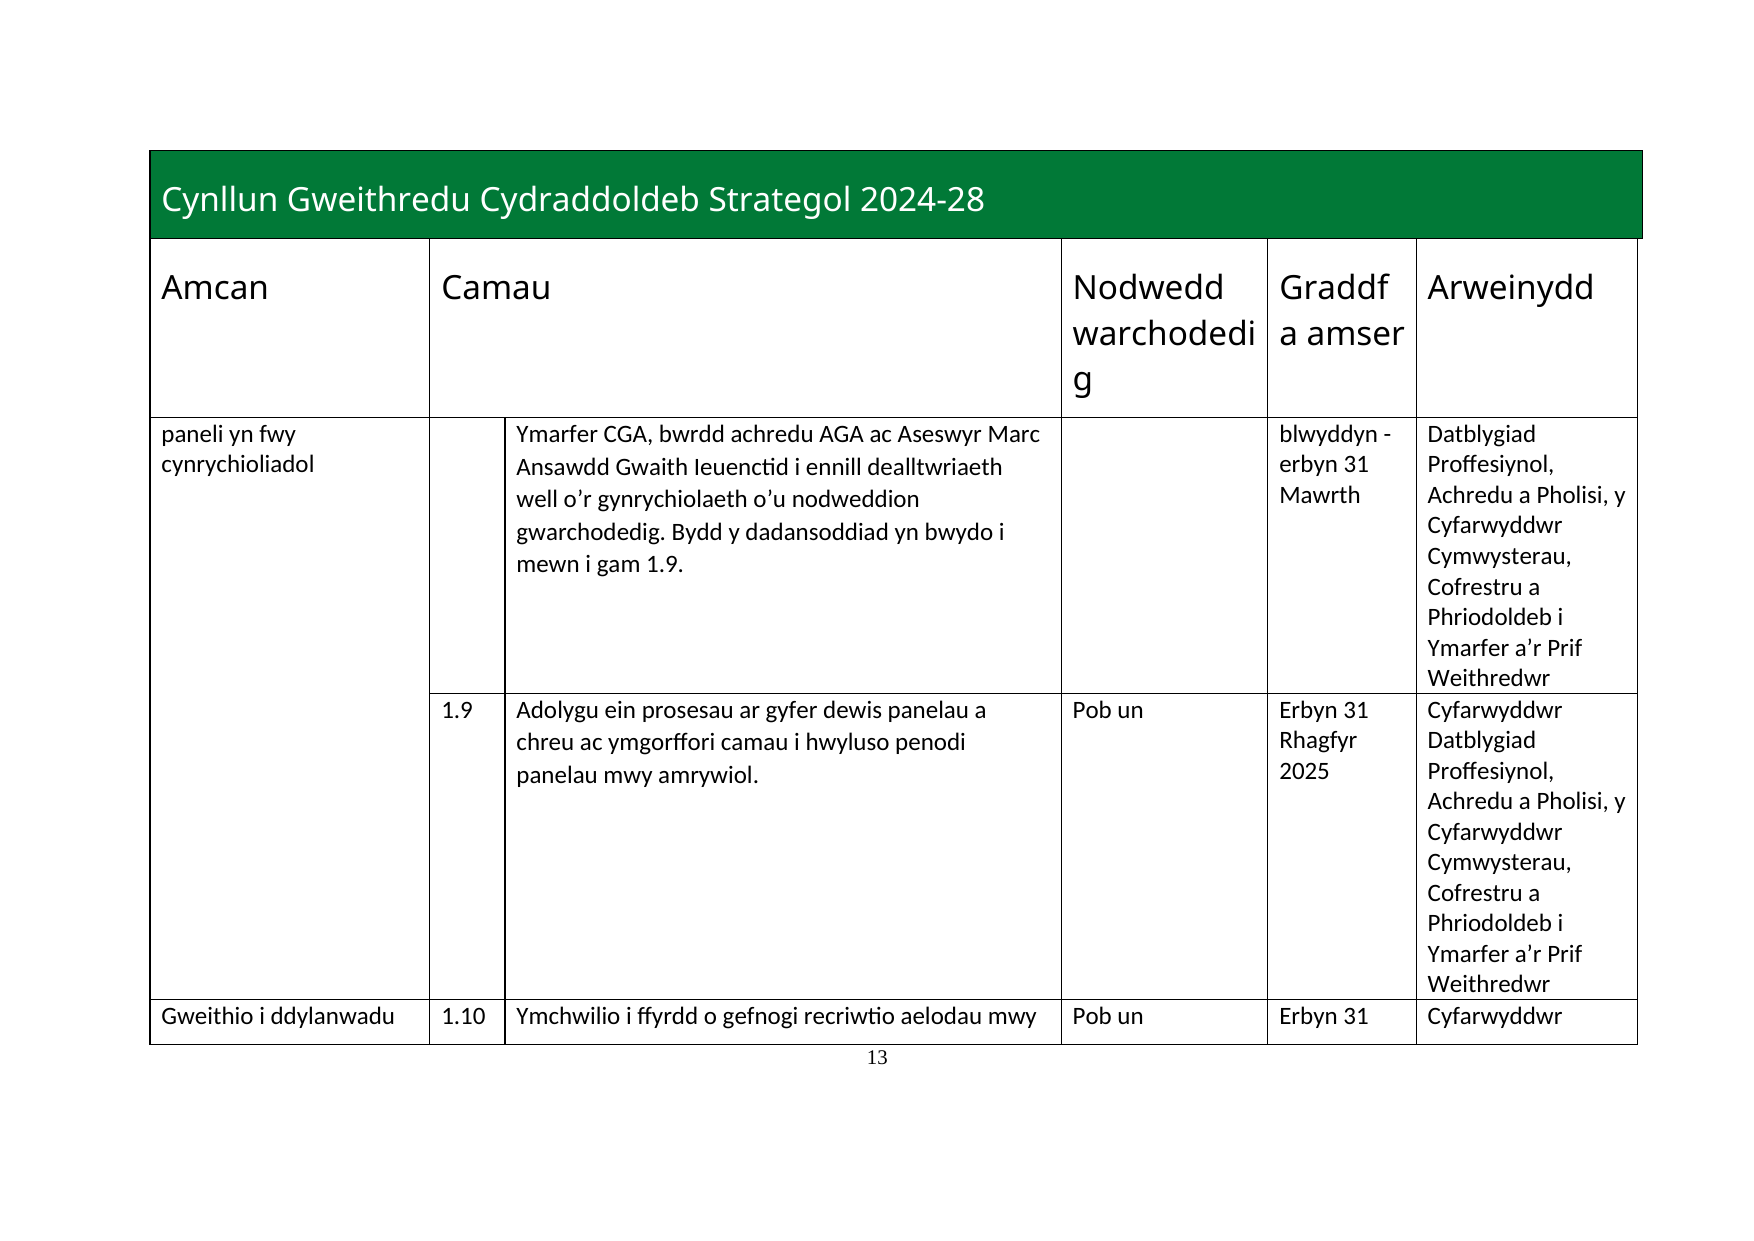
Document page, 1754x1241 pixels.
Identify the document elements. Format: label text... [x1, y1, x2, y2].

table_cell [1638, 417, 1642, 693]
table_cell [1638, 693, 1642, 999]
table_cell 1.9 [430, 694, 504, 999]
table_header Cynllun Gweithredu Cydraddoldeb Strategol 2024-28 [151, 151, 1642, 238]
table_cell Arweinydd [1417, 239, 1637, 417]
table_cell Ymarfer CGA, bwrdd achredu AGA ac Aseswyr Marc Ansawdd Gwaith Ieuenctid i ennill dealltwriaeth well o’r gynrychiolaeth o’u nodweddion gwarchodedig. Bydd y dadansoddiad yn bwydo i mewn i gam 1.9. [506, 418, 1061, 693]
table_cell Datblygiad Proffesiynol, Achredu a Pholisi, y Cyfarwyddwr Cymwysterau, Cofrestru a Phriodoldeb i Ymarfer a’r Prif Weithredwr [1417, 418, 1637, 693]
table_cell Erbyn 31 Rhagfyr 2025 [1268, 694, 1416, 999]
table_cell Amcan [151, 239, 429, 417]
table_cell Ymchwilio i ffyrdd o gefnogi recriwtio aelodau mwy [506, 1000, 1061, 1044]
table_cell [1638, 239, 1642, 417]
table_cell [151, 693, 429, 999]
table_cell Pob un [1062, 694, 1267, 999]
table_cell Gweithio i ddylanwadu [151, 1000, 429, 1044]
table_cell [1638, 999, 1642, 1044]
table_cell Adolygu ein prosesau ar gyfer dewis panelau a chreu ac ymgorffori camau i hwyluso penodi panelau mwy amrywiol. [506, 694, 1061, 999]
table_cell Camau [430, 239, 1061, 417]
table_cell Cyfarwyddwr Datblygiad Proffesiynol, Achredu a Pholisi, y Cyfarwyddwr Cymwysterau, Cofrestru a Phriodoldeb i Ymarfer a’r Prif Weithredwr [1417, 694, 1637, 999]
table_cell [430, 418, 504, 693]
table_cell 1.10 [430, 1000, 504, 1044]
table_cell blwyddyn - erbyn 31 Mawrth [1268, 418, 1416, 693]
table_cell Pob un [1062, 1000, 1267, 1044]
table_cell Cyfarwyddwr [1417, 1000, 1637, 1044]
table_cell [1062, 418, 1267, 693]
table_cell Nodwedd warchodedig [1062, 239, 1267, 417]
table_cell paneli yn fwy cynrychioliadol [151, 418, 429, 693]
table_cell Erbyn 31 [1268, 1000, 1416, 1044]
table_cell Graddfa amser [1268, 239, 1416, 417]
